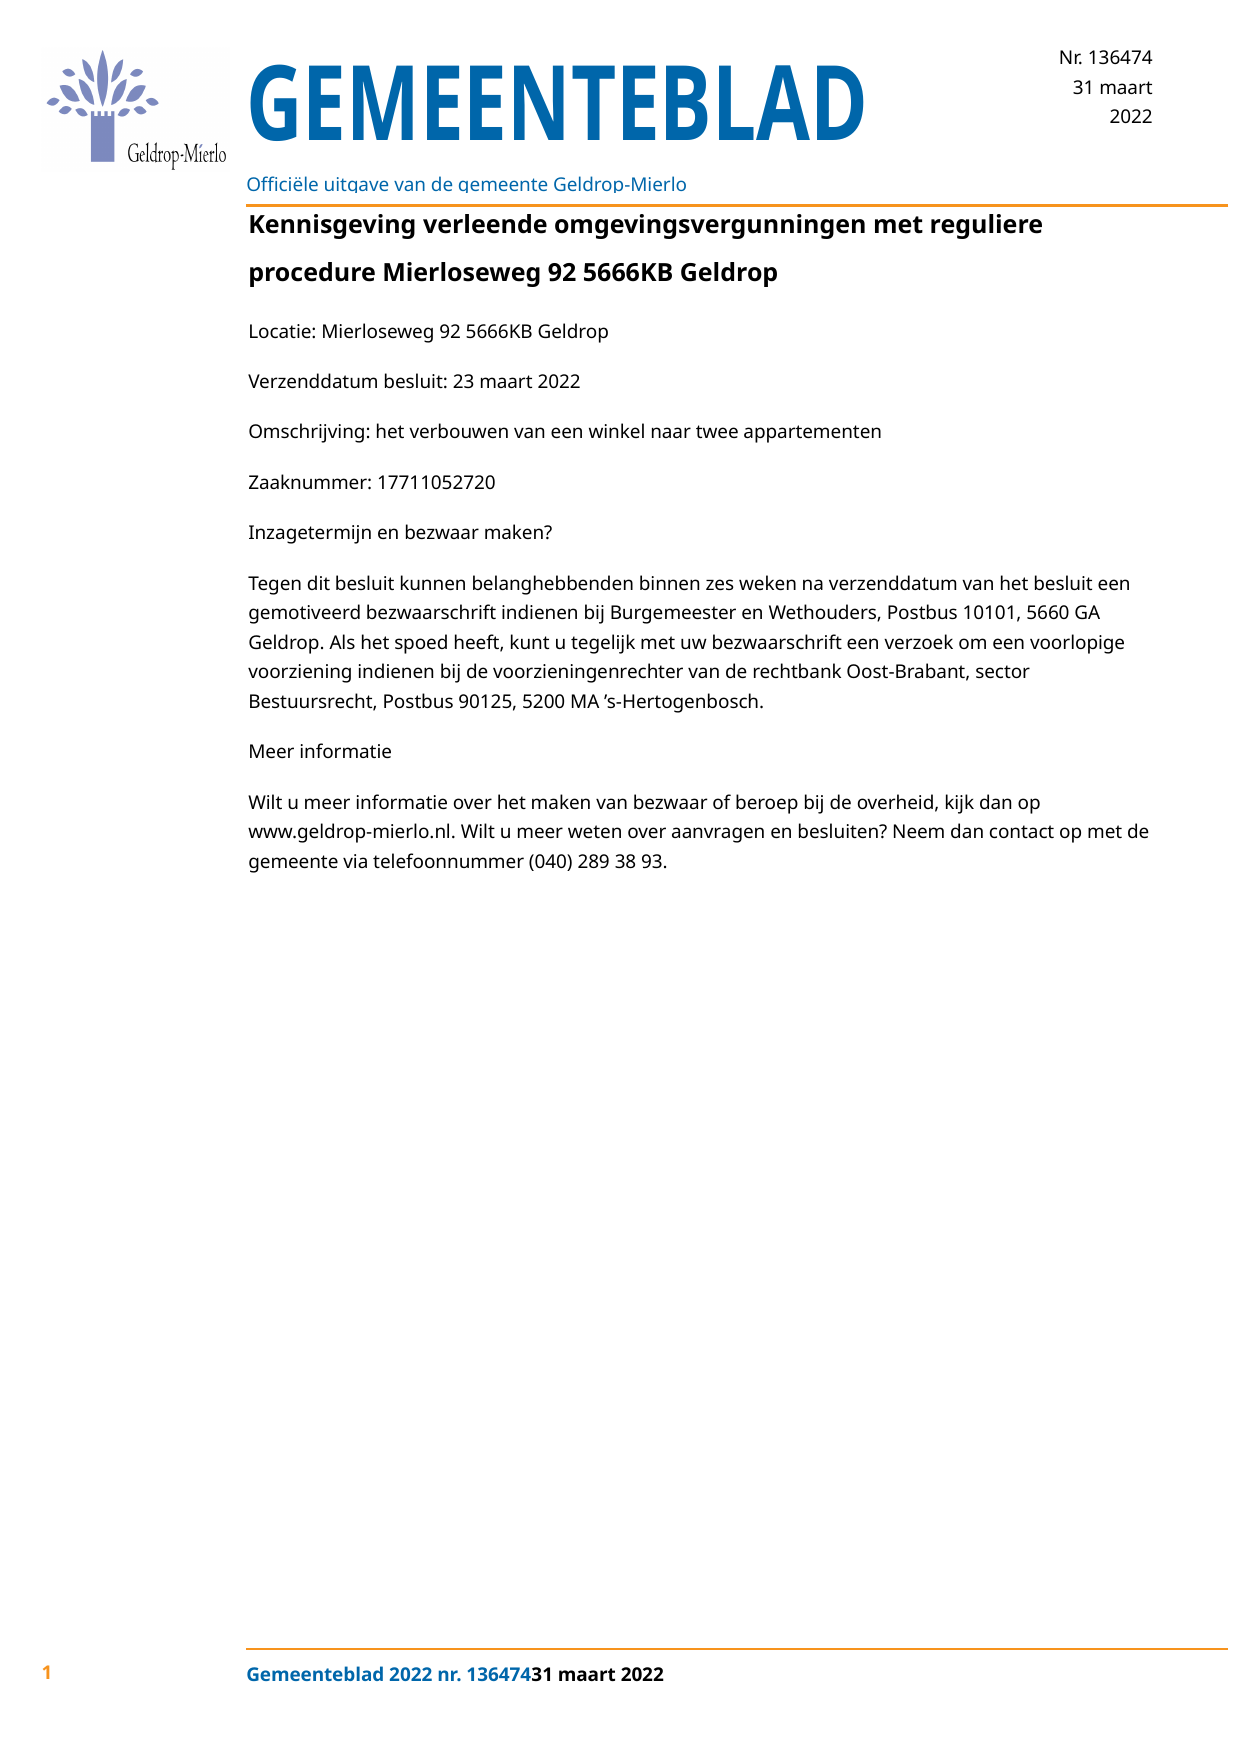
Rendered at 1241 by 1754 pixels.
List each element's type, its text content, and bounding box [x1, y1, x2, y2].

text Wilt u meer informatie over het maken van bezwaar of beroep bij de overheid, kijk dan op www.geldrop-mierlo.nl. Wilt u meer weten over aanvragen en besluiten? Neem dan contact op met de gemeente via telefoonnummer (040) 289 38 93. [248, 789, 1152, 874]
picture [41, 47, 231, 172]
text Verzenddatum besluit: 23 maart 2022 [248, 368, 1152, 394]
text Zaaknummer: 17711052720 [248, 469, 1152, 495]
text Kennisgeving verleende omgevingsvergunningen met reguliere procedure Mierloseweg 92 5666KB Geldrop [248, 207, 1152, 288]
text Omschrijving: het verbouwen van een winkel naar twee appartementen [248, 419, 1152, 444]
text Meer informatie [248, 739, 1152, 764]
text Inzagetermijn en bezwaar maken? [248, 519, 1152, 545]
text Tegen dit besluit kunnen belanghebbenden binnen zes weken na verzenddatum van het besluit een gemotiveerd bezwaarschrift indienen bij Burgemeester en Wethouders, Postbus 10101, 5660 GA Geldrop. Als het spoed heeft, kunt u tegelijk met uw bezwaarschrift een verzoek om een voorlopige voorziening indienen bij de voorzieningenrechter van de rechtbank Oost-Brabant, sector Bestuursrecht, Postbus 90125, 5200 MA ’s-Hertogenbosch. [248, 570, 1152, 714]
text Locatie: Mierloseweg 92 5666KB Geldrop [248, 318, 1152, 344]
